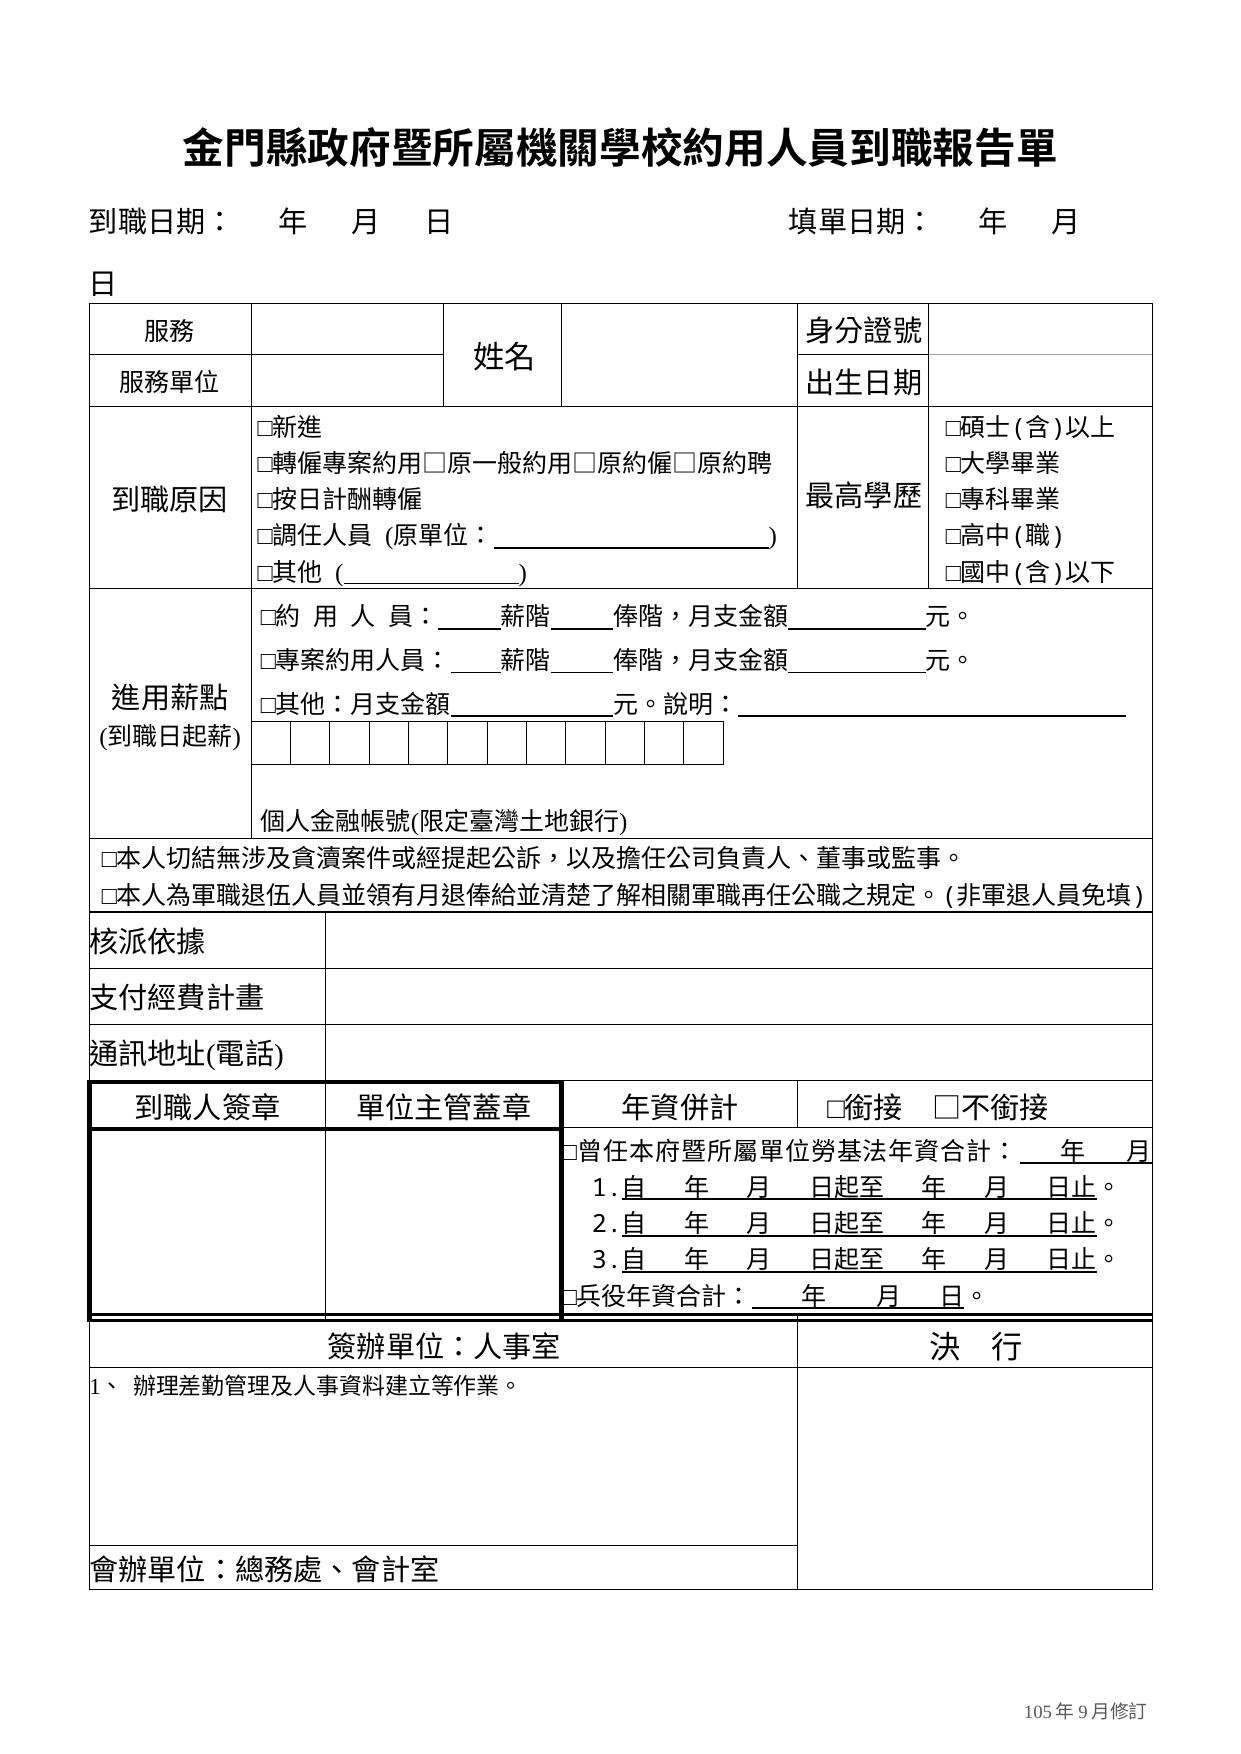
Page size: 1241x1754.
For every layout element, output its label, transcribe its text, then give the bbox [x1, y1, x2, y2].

table_header 身分證號 [798, 304, 928, 354]
table_cell 決 行 [798, 1322, 1152, 1367]
table_cell 會辦單位：總務處、會計室 [90, 1546, 797, 1589]
table_header [330, 722, 369, 764]
table_header [448, 722, 487, 764]
table_cell 出生日期 [798, 355, 928, 406]
table_cell □碩士(含)以上 □大學畢業 □專科畢業 □高中(職) □國中(含)以下 [929, 407, 1152, 588]
table_header [409, 722, 447, 764]
table_cell 到職人簽章 [92, 1084, 325, 1127]
table_cell [929, 355, 1152, 406]
table_header [291, 722, 329, 764]
table_header [370, 722, 408, 764]
table_header 服務 [90, 304, 251, 354]
text 金門縣政府暨所屬機關學校約用人員到職報告單 [89, 104, 1152, 167]
table_header [252, 722, 290, 764]
table_cell □新進 □轉僱專案約用□原一般約用□原約僱□原約聘 □按日計酬轉僱 □調任人員 (原單位： ) □其他 ( ) [252, 407, 797, 588]
table_header 姓名 [444, 304, 561, 406]
table_cell 最高學歷 [798, 407, 928, 588]
table_header [606, 722, 644, 764]
table_cell 服務單位 [90, 355, 251, 406]
table_cell 單位主管蓋章 [326, 1084, 559, 1127]
table_cell [92, 1131, 325, 1312]
table_header [488, 722, 526, 764]
table_cell 辦理差勤管理及人事資料建立等作業。 [90, 1368, 797, 1545]
table_cell [326, 969, 1152, 1023]
table_cell [326, 1131, 559, 1312]
table_cell □銜接 □不銜接 [798, 1081, 1152, 1127]
table_header [562, 304, 797, 406]
table_cell □曾任本府暨所屬單位勞基法年資合計： 年 月 1.自 年 月 日起至 年 月 日止。 2.自 年 月 日起至 年 月 日止。 3.自 年 月 日起至 年 月 日止。 □兵役年資合計： 年 月 日。 [564, 1128, 1152, 1312]
table_cell 到職原因 [90, 407, 251, 588]
table_header [929, 304, 1152, 354]
table_cell [326, 1025, 1152, 1079]
table_cell □本人切結無涉及貪瀆案件或經提起公訴，以及擔任公司負責人、董事或監事。 □本人為軍職退伍人員並領有月退俸給並清楚了解相關軍職再任公職之規定。(非軍退人員免填) [90, 839, 1152, 911]
table_cell [326, 913, 1152, 967]
table_cell 支付經費計畫 [90, 969, 325, 1023]
table_header [252, 304, 443, 354]
table_cell 簽辦單位：人事室 [90, 1322, 797, 1367]
table_header [645, 722, 683, 764]
text 到職日期： 年 月 日 填單日期： 年 月 日 [89, 178, 1152, 303]
table_cell 核派依據 [90, 913, 325, 967]
table_cell □約 用 人 員： 薪階 俸階，月支金額 元。 □專案約用人員： 薪階 俸階，月支金額 元。 □其他：月支金額 元。說明： 個人金融帳號(限定臺灣土地銀行) [252, 589, 1152, 838]
table_header [684, 722, 723, 764]
table_header [566, 722, 605, 764]
table_cell [252, 355, 443, 406]
table_cell 通訊地址(電話) [90, 1025, 325, 1079]
table_cell 進用薪點 (到職日起薪) [90, 589, 251, 838]
table_cell 年資併計 [564, 1081, 797, 1127]
table_header [527, 722, 565, 764]
table_cell [798, 1368, 1152, 1589]
